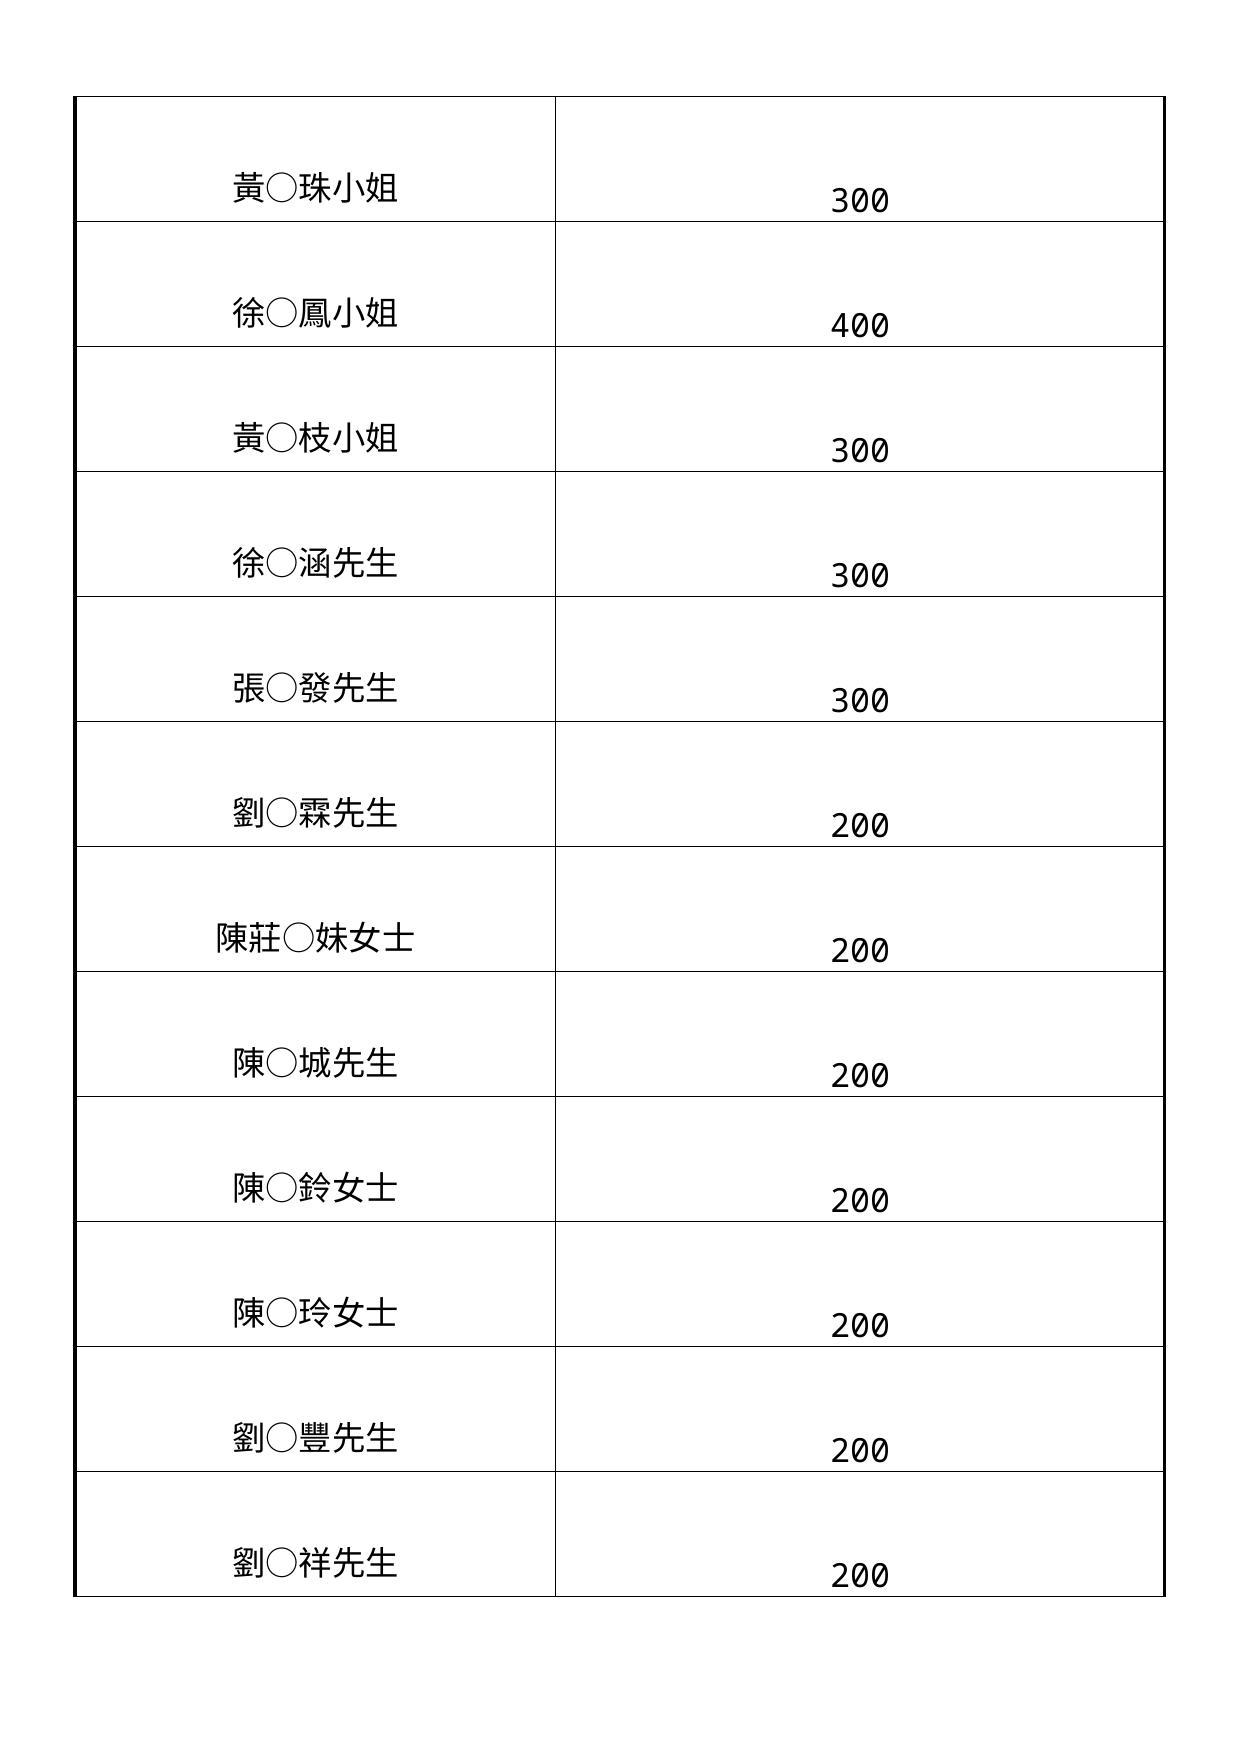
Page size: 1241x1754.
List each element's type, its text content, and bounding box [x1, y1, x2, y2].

table_cell 200 [556, 1097, 1163, 1221]
table_cell 陳○城先生 [77, 972, 555, 1096]
table_cell 陳莊○妹女士 [77, 847, 555, 971]
table_cell 300 [556, 597, 1163, 721]
table_cell 劉○祥先生 [77, 1472, 555, 1596]
table_cell 200 [556, 722, 1163, 846]
table_cell 300 [556, 472, 1163, 596]
table_cell 張○發先生 [77, 597, 555, 721]
table_cell 黃○枝小姐 [77, 347, 555, 471]
table_cell 300 [556, 97, 1163, 221]
table_cell 徐○鳳小姐 [77, 222, 555, 346]
table_cell 200 [556, 972, 1163, 1096]
table_cell 400 [556, 222, 1163, 346]
table_cell 陳○玲女士 [77, 1222, 555, 1346]
table_cell 200 [556, 847, 1163, 971]
table_cell 劉○霖先生 [77, 722, 555, 846]
table_cell 徐○涵先生 [77, 472, 555, 596]
table_cell 劉○豐先生 [77, 1347, 555, 1471]
table_cell 300 [556, 347, 1163, 471]
table_cell 200 [556, 1222, 1163, 1346]
table_cell 黃○珠小姐 [77, 97, 555, 221]
table_cell 200 [556, 1347, 1163, 1471]
table_cell 200 [556, 1472, 1163, 1596]
table_cell 陳○鈴女士 [77, 1097, 555, 1221]
